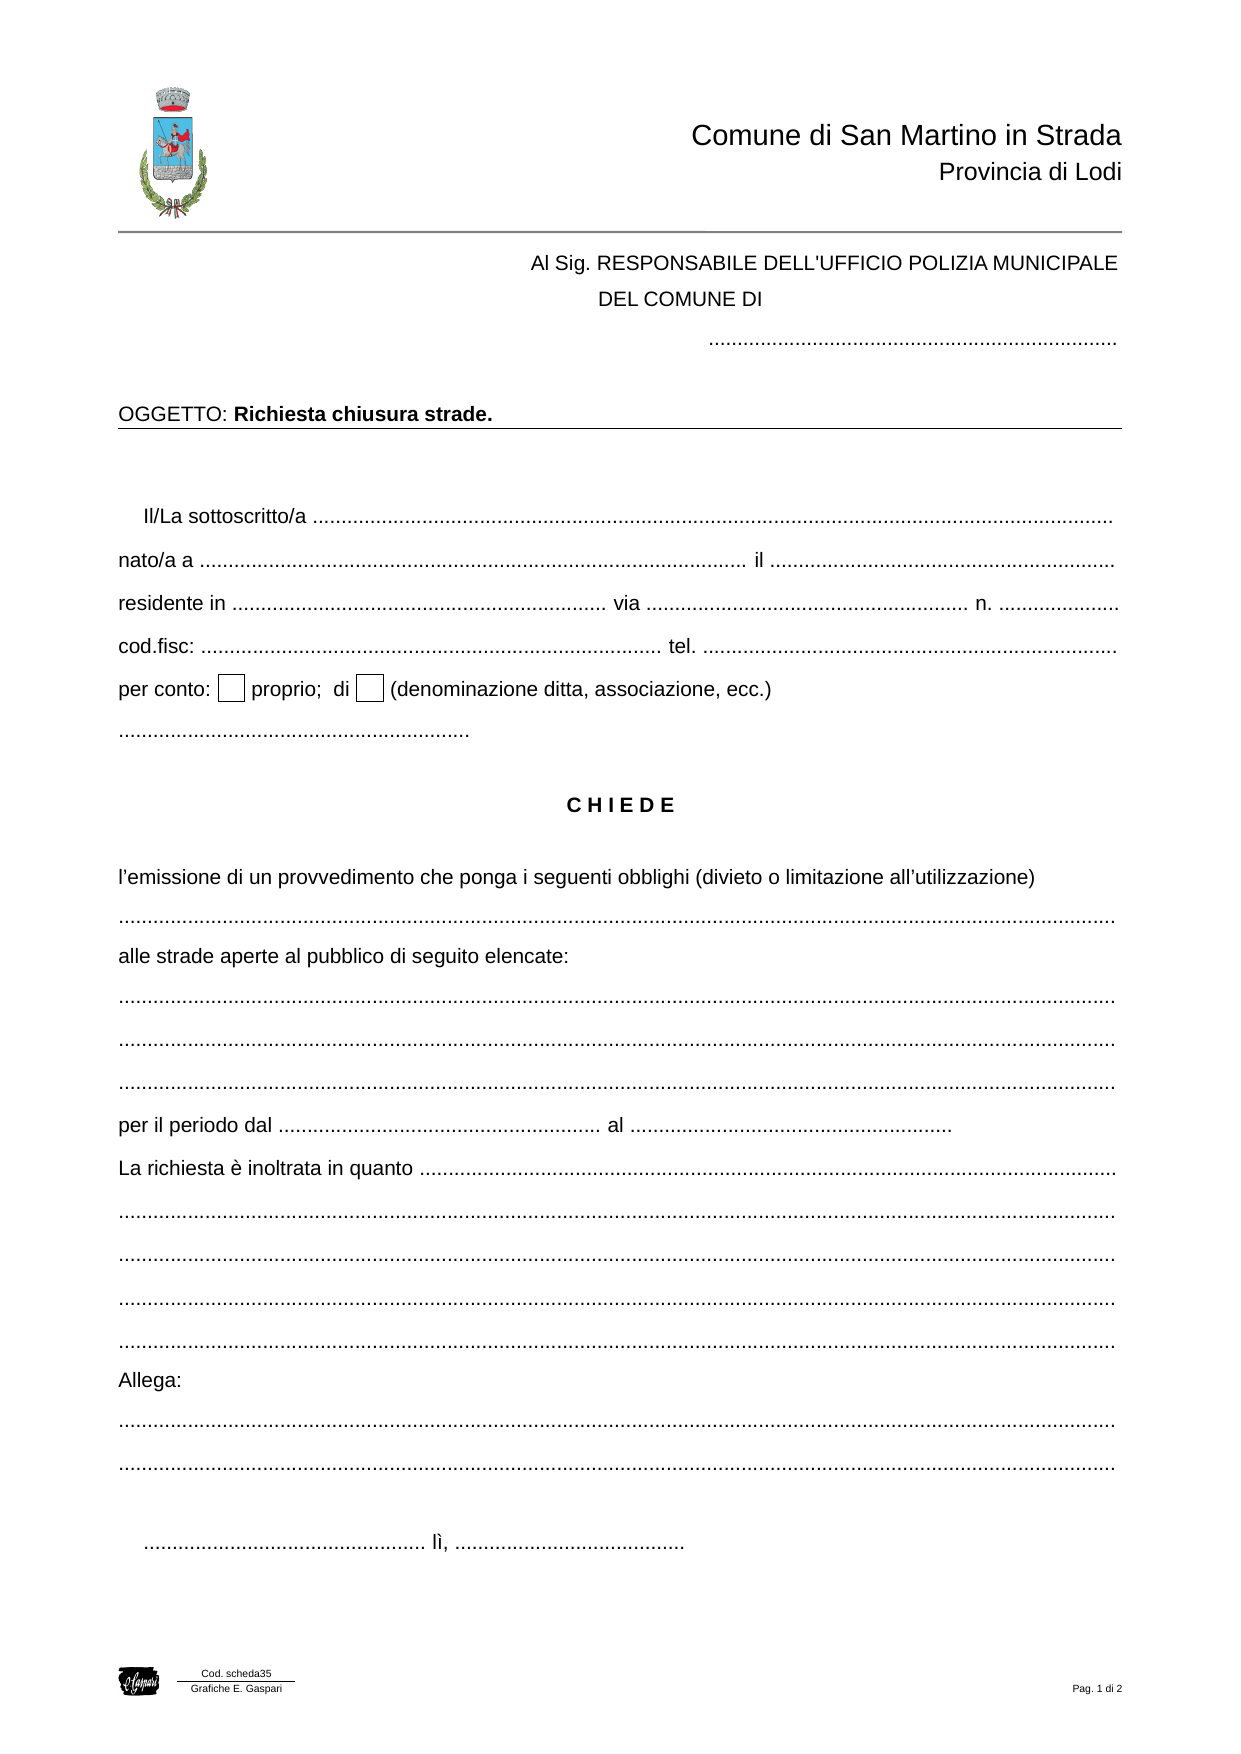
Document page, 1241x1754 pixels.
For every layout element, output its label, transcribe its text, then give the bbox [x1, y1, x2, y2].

text per conto: proprio; di (denominazione ditta, associazione, ecc.) ............................................................. [118, 673, 1122, 742]
picture [122, 87, 224, 219]
text C H I E D E [118, 793, 1122, 817]
text alle strade aperte al pubblico di seguito elencate: [118, 944, 1122, 968]
text ............................................................................................................................................................................. [118, 1404, 1122, 1432]
text ................................................. lì, ........................................ [143, 1526, 1122, 1555]
text ............................................................................................................................................................................. [118, 1195, 1122, 1224]
text residente in ................................................................. via ........................................................ n. ..................... [118, 587, 1122, 616]
text Il/La sottoscritto/a ........................................................................................................................................... [118, 501, 1122, 529]
text nato/a a ............................................................................................... il ............................................................ [118, 544, 1122, 572]
text Comune di San Martino in Strada [224, 118, 1122, 152]
text La richiesta è inoltrata in quanto ......................................................................................................................... [118, 1152, 1122, 1181]
text cod.fisc: ................................................................................ tel. ........................................................................ [118, 630, 1122, 659]
text ............................................................................................................................................................................. [118, 1066, 1122, 1095]
text Al Sig. RESPONSABILE DELL'UFFICIO POLIZIA MUNICIPALE [531, 251, 1122, 274]
text ....................................................................... [708, 322, 1122, 351]
text ............................................................................................................................................................................. [118, 980, 1122, 1008]
text per il periodo dal ........................................................ al ........................................................ [118, 1109, 1122, 1138]
text Provincia di Lodi [224, 157, 1122, 185]
text ............................................................................................................................................................................. [118, 1238, 1122, 1267]
text OGGETTO: Richiesta chiusura strade. [118, 402, 1122, 428]
picture [118, 1666, 160, 1696]
text ............................................................................................................................................................................. [118, 1447, 1122, 1476]
text DEL COMUNE DI [598, 287, 1122, 311]
text ............................................................................................................................................................................. [118, 1282, 1122, 1310]
text ............................................................................................................................................................................. [118, 1325, 1122, 1353]
text l’emissione di un provvedimento che ponga i seguenti obblighi (divieto o limitazione all’utilizzazione) ............................................................................................................................................................................. [118, 865, 1122, 929]
text ............................................................................................................................................................................. [118, 1023, 1122, 1052]
text Allega: [118, 1368, 1122, 1392]
